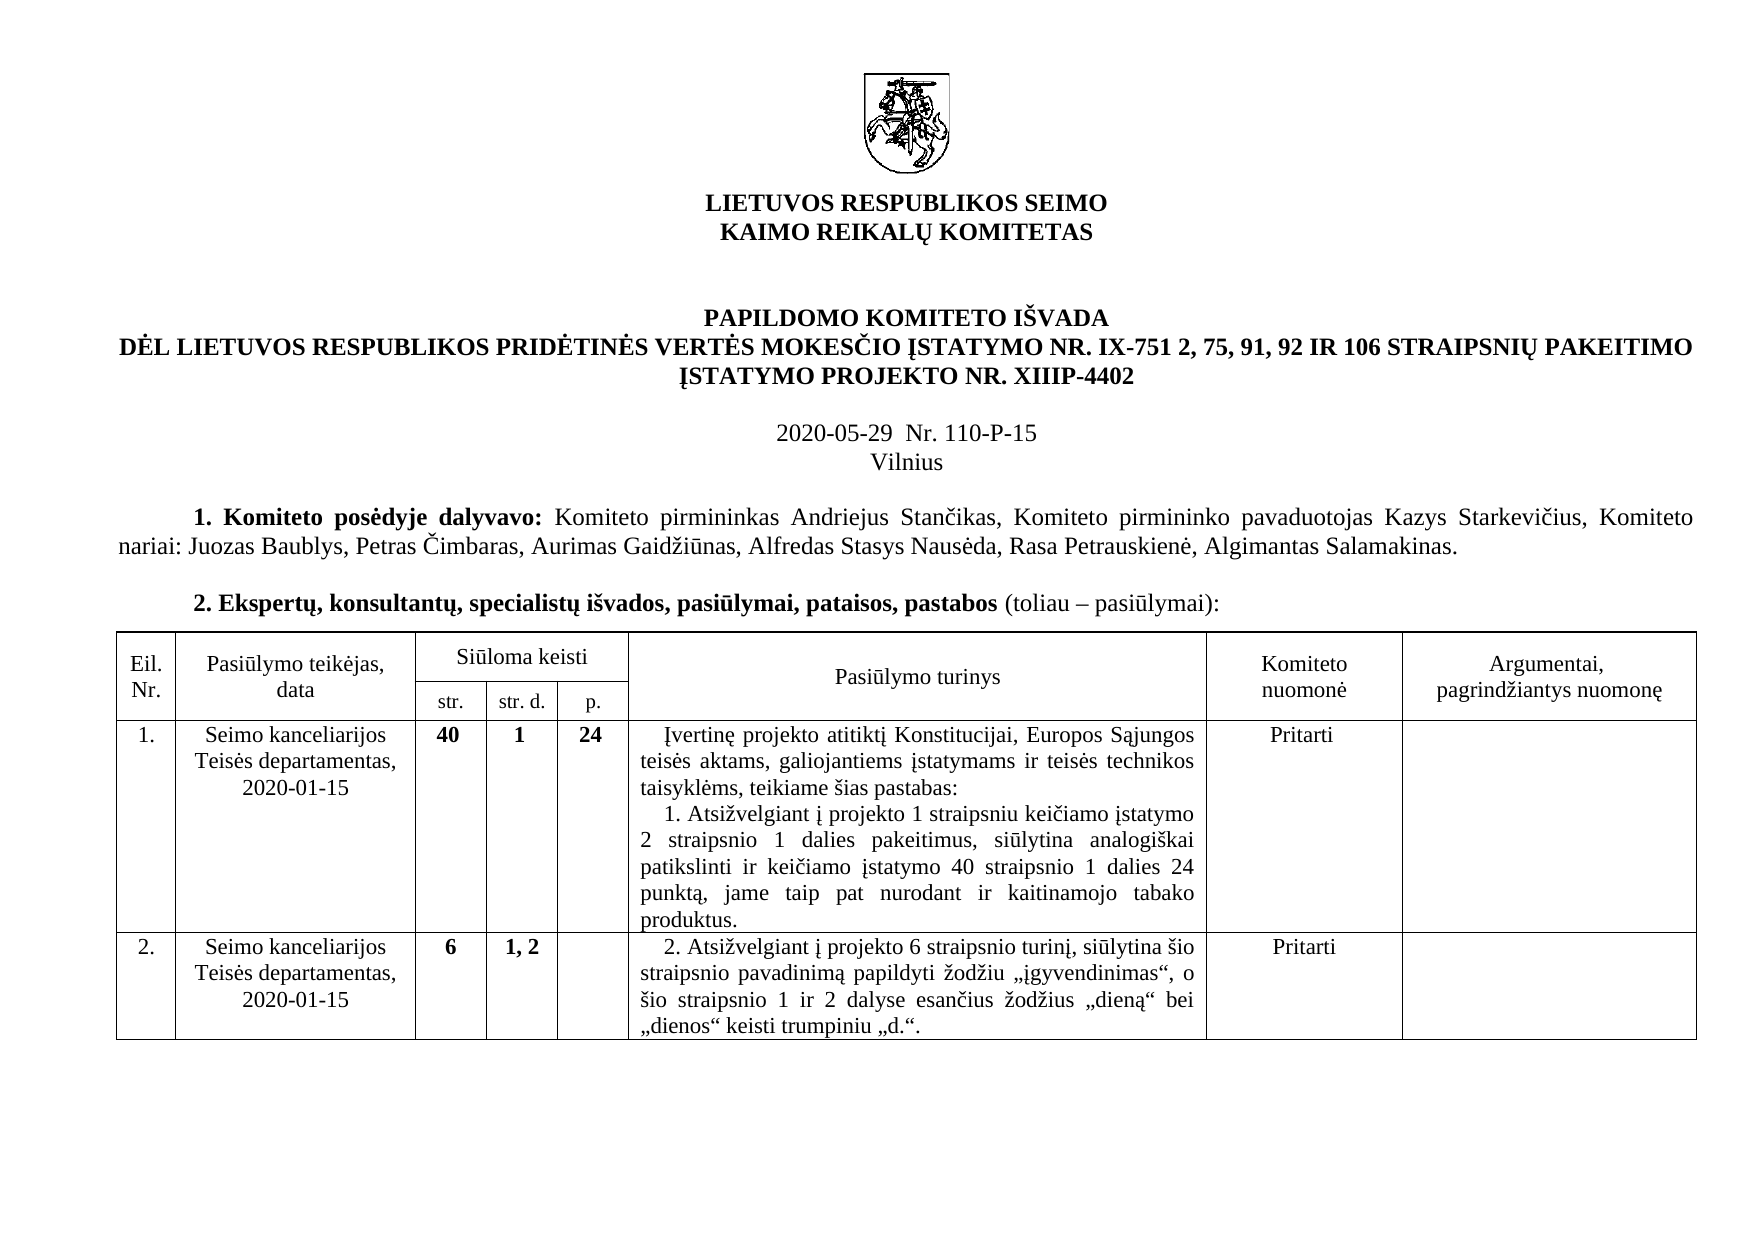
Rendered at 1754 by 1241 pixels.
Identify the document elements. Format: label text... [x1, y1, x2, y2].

table_cell p. [558, 682, 628, 720]
text PAPILDOMO KOMITETO IŠVADA [118, 303, 1695, 332]
text DĖL LIETUVOS RESPUBLIKOS PRIDĖTINĖS VERTĖS MOKESČIO ĮSTATYMO NR. IX-751 2, 75, 91, 92 IR 106 STRAIPSNIŲ PAKEITIMO ĮSTATYMO PROJEKTO NR. XIIIP-4402 [118, 332, 1695, 389]
table_cell [558, 933, 628, 1038]
text 2. Ekspertų, konsultantų, specialistų išvados, pasiūlymai, pataisos, pastabos (toliau – pasiūlymai): [118, 588, 1695, 617]
table_cell 2. Atsižvelgiant į projekto 6 straipsnio turinį, siūlytina šio straipsnio pavadinimą papildyti žodžiu „įgyvendinimas“, o šio straipsnio 1 ir 2 dalyse esančius žodžius „dieną“ bei „dienos“ keisti trumpiniu „d.“. [629, 933, 1206, 1038]
table_cell 6 [416, 933, 486, 1038]
text 1. Komiteto posėdyje dalyvavo: Komiteto pirmininkas Andriejus Stančikas, Komiteto pirmininko pavaduotojas Kazys Starkevičius, Komiteto nariai: Juozas Baublys, Petras Čimbaras, Aurimas Gaidžiūnas, Alfredas Stasys Nausėda, Rasa Petrauskienė, Algimantas Salamakinas. [118, 502, 1695, 559]
text Kaimo reikalų komitetas [118, 217, 1695, 246]
table_cell Pritarti [1207, 933, 1402, 1038]
table_cell [1403, 721, 1696, 932]
text Vilnius [118, 447, 1695, 476]
table_cell 1, 2 [487, 933, 557, 1038]
table_cell Įvertinę projekto atitiktį Konstitucijai, Europos Sąjungos teisės aktams, galiojantiems įstatymams ir teisės technikos taisyklėms, teikiame šias pastabas: 1. Atsižvelgiant į projekto 1 straipsniu keičiamo įstatymo 2 straipsnio 1 dalies pakeitimus, siūlytina analogiškai patikslinti ir keičiamo įstatymo 40 straipsnio 1 dalies 24 punktą, jame taip pat nurodant ir kaitinamojo tabako produktus. [629, 721, 1206, 932]
table_header Pasiūlymo teikėjas, data [176, 633, 415, 720]
text LIETUVOS RESPUBLIKOS SEIMO [118, 188, 1695, 217]
table_cell Seimo kanceliarijos Teisės departamentas, 2020-01-15 [176, 721, 415, 932]
table_cell 2. [117, 933, 175, 1038]
table_cell 40 [416, 721, 486, 932]
table_cell [1403, 933, 1696, 1038]
table_cell 24 [558, 721, 628, 932]
table_cell 1. [117, 721, 175, 932]
table_cell Pritarti [1207, 721, 1402, 932]
table_header Siūloma keisti [416, 633, 628, 681]
table_cell 1 [487, 721, 557, 932]
table_cell Seimo kanceliarijos Teisės departamentas, 2020-01-15 [176, 933, 415, 1038]
table_header Pasiūlymo turinys [629, 633, 1206, 720]
table_cell str. [416, 682, 486, 720]
table_header Eil. Nr. [117, 633, 175, 720]
table_header Argumentai, pagrindžiantys nuomonę [1403, 633, 1696, 720]
table_cell str. d. [487, 682, 557, 720]
table_header Komiteto nuomonė [1207, 633, 1402, 720]
text 2020-05-29 Nr. 110-P-15 [118, 418, 1695, 447]
